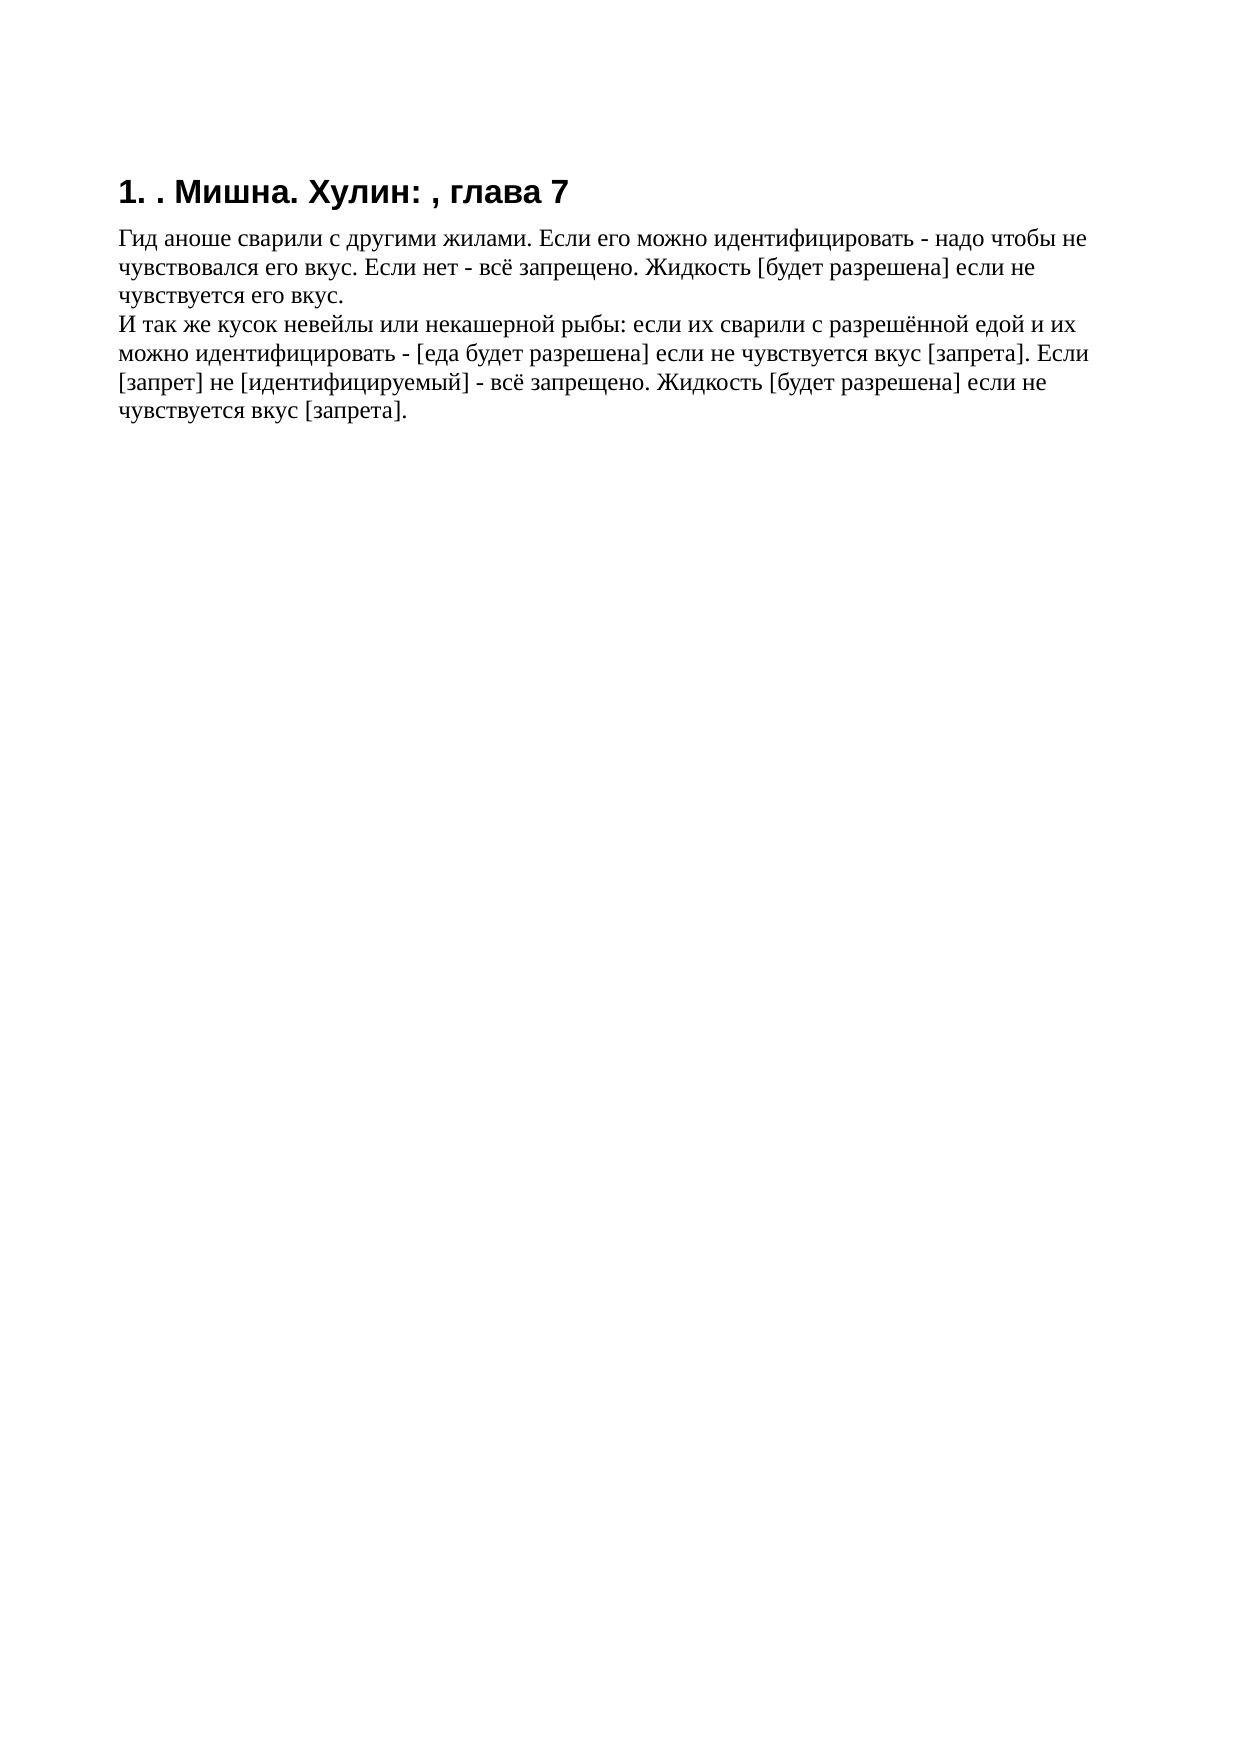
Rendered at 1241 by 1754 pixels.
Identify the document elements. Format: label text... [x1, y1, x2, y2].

text Гид аноше сварили с другими жилами. Если его можно идентифицировать - надо чтобы не чувствовался его вкус. Если нет - всё запрещено. Жидкость [будет разрешена] если не чувствуется его вкус. [118, 176, 1122, 262]
text И так же кусок невейлы или некашерной рыбы: если их сварили с разрешённой едой и их можно идентифицировать - [еда будет разрешена] если не чувствуется вкус [запрета]. Если [запрет] не [идентифицируемый] - всё запрещено. Жидкость [будет разрешена] если не чувствуется вкус [запрета]. [118, 262, 1122, 377]
subtitle . Мишна. Хулин: , глава 7 [118, 147, 1122, 176]
